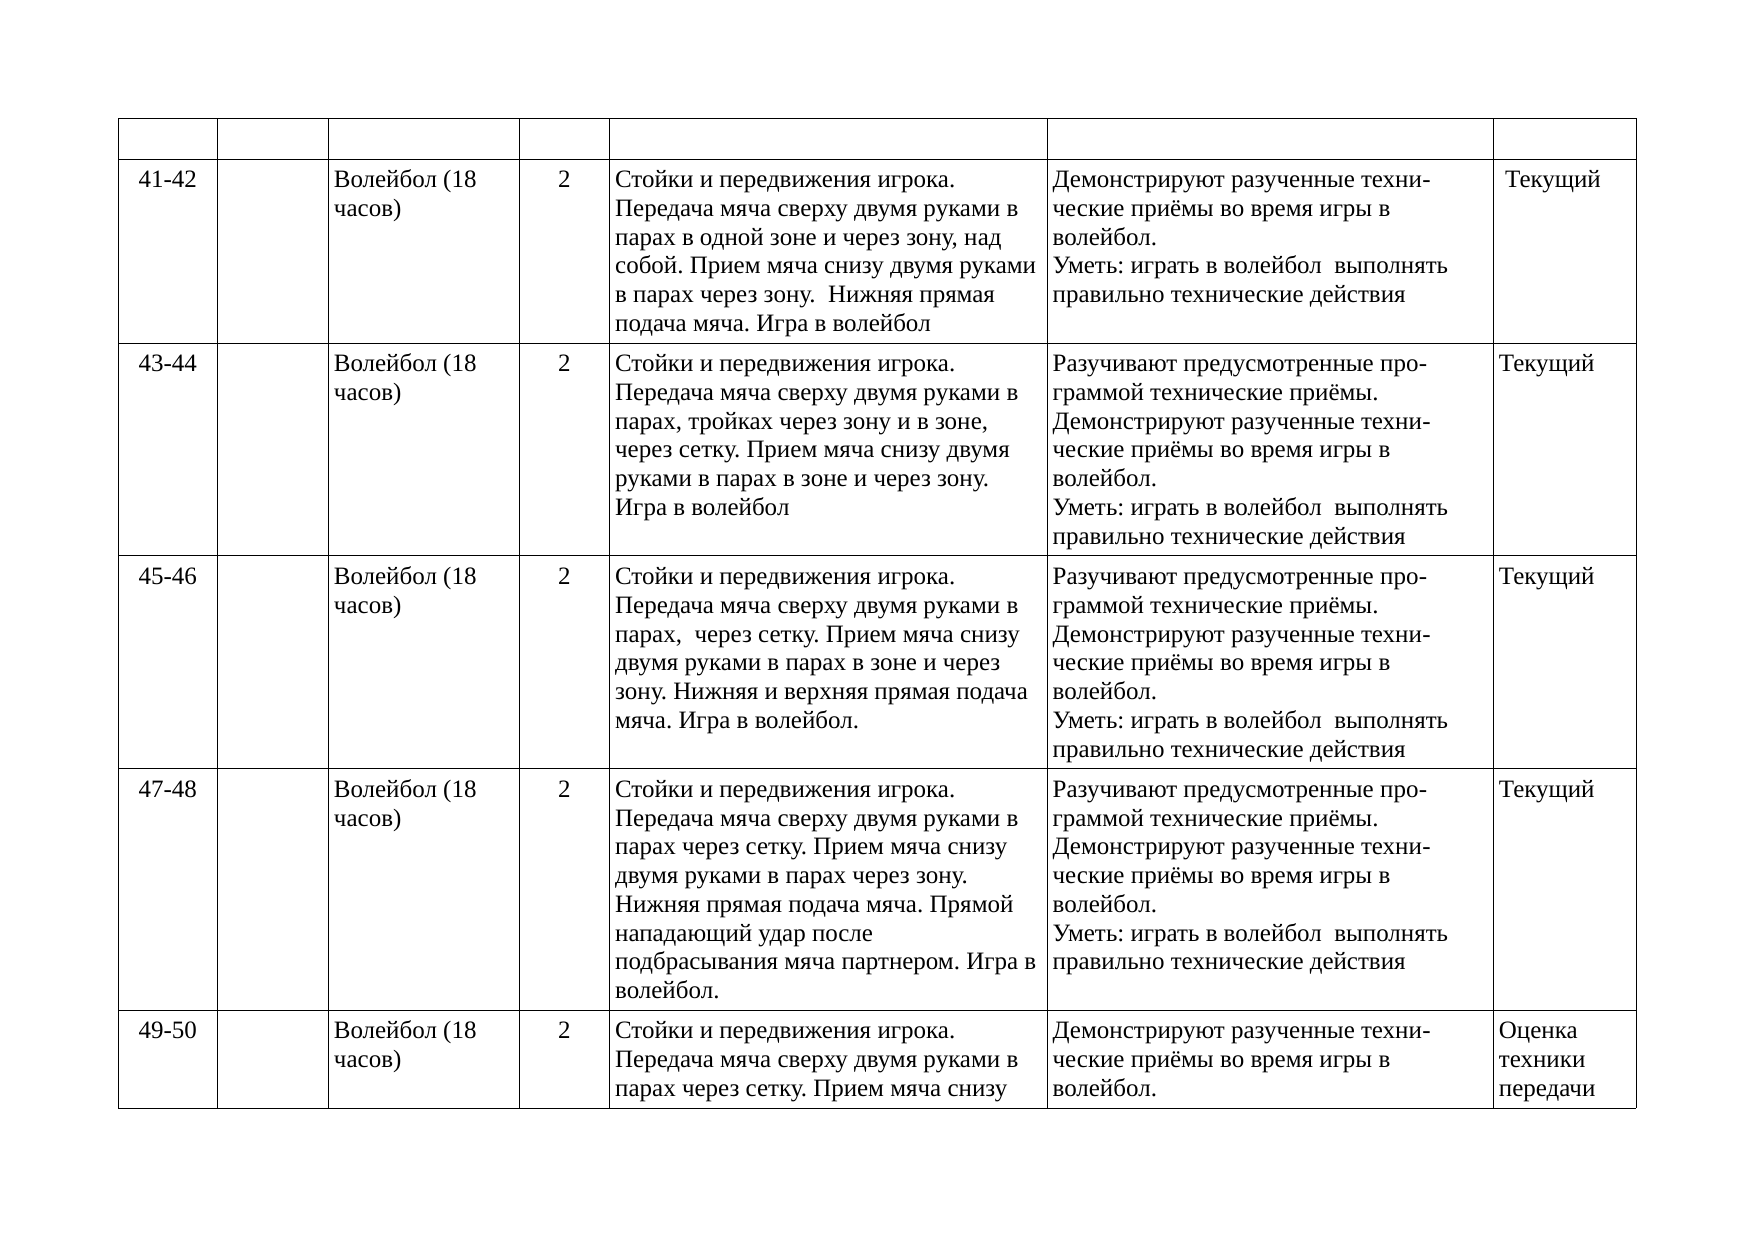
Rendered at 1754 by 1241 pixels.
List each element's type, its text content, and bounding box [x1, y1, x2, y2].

table_cell Демонстрируют разученные техни­ческие приёмы во время игры в волейбол. [1048, 1011, 1493, 1107]
table_cell Волейбол (18 часов) [329, 769, 519, 1010]
table_cell 49-50 [119, 1011, 217, 1107]
table_cell Волейбол (18 часов) [329, 556, 519, 768]
table_cell Текущий [1494, 160, 1636, 342]
table_cell [218, 1011, 328, 1107]
table_cell Стойки и передвижения игрока. Передача мя­ча сверху двумя руками в парах, тройках че­рез зону и в зоне, через сетку. Прием мяча снизу двумя руками в парах в зоне и через зону. Игра в волейбол [610, 344, 1047, 555]
table_cell 43-44 [119, 344, 217, 555]
table_cell [218, 769, 328, 1010]
table_cell [218, 344, 328, 555]
table_cell 41-42 [119, 160, 217, 342]
table_cell Текущий [1494, 556, 1636, 768]
table_cell [520, 119, 609, 158]
table_cell [1494, 119, 1636, 158]
table_cell 47-48 [119, 769, 217, 1010]
table_cell Демонстрируют разученные техни­ческие приёмы во время игры в волейбол. Уметь: играть в волейбол выполнять пра­вильно технические действия [1048, 160, 1493, 342]
table_cell [218, 119, 328, 158]
table_cell Стойки и передвижения игрока. Передача мя­ча сверху двумя руками в парах в одной зоне и через зону, над собой. Прием мяча снизу двумя руками в парах через зону. Нижняя прямая подача мяча. Игра в волейбол [610, 160, 1047, 342]
table_cell [119, 119, 217, 158]
table_cell 45-46 [119, 556, 217, 768]
table_cell Волейбол (18 часов) [329, 344, 519, 555]
table_cell Волейбол (18 часов) [329, 1011, 519, 1107]
table_cell Разучивают предусмотренные про­граммой технические приёмы. Демонстрируют разученные техни­ческие приёмы во время игры в волейбол. Уметь: играть в волейбол выполнять пра­вильно технические действия [1048, 769, 1493, 1010]
table_cell Стойки и передвижения игрока. Передача мя­ча сверху двумя руками в парах, через сетку. Прием мяча снизу двумя руками в парах в зоне и через зону. Нижняя и верхняя прямая подача мяча. Игра в волейбол. [610, 556, 1047, 768]
table_cell Оценка техники передачи [1494, 1011, 1636, 1107]
table_cell 2 [520, 160, 609, 342]
table_cell Разучивают предусмотренные про­граммой технические приёмы. Демонстрируют разученные техни­ческие приёмы во время игры в волейбол. Уметь: играть в волейбол выполнять пра­вильно технические действия [1048, 344, 1493, 555]
table_cell 2 [520, 1011, 609, 1107]
table_cell [218, 160, 328, 342]
table_cell [1048, 119, 1493, 158]
table_cell [218, 556, 328, 768]
table_cell Текущий [1494, 769, 1636, 1010]
table_cell Стойки и передвижения игрока. Передача мя­ча сверху двумя руками в парах через сетку. Прием мяча снизу [610, 1011, 1047, 1107]
table_cell Волейбол (18 часов) [329, 160, 519, 342]
table_cell Разучивают предусмотренные про­граммой технические приёмы. Демонстрируют разученные техни­ческие приёмы во время игры в волейбол. Уметь: играть в волейбол выполнять пра­вильно технические действия [1048, 556, 1493, 768]
table_cell [329, 119, 519, 158]
table_cell 2 [520, 556, 609, 768]
table_cell Текущий [1494, 344, 1636, 555]
table_cell Стойки и передвижения игрока. Передача мя­ча сверху двумя руками в парах через сетку. Прием мяча снизу двумя руками в парах че­рез зону. Нижняя прямая подача мяча. Пря­мой нападающий удар после подбрасывания мяча партнером. Игра в волейбол. [610, 769, 1047, 1010]
table_cell 2 [520, 344, 609, 555]
table_cell 2 [520, 769, 609, 1010]
table_cell [610, 119, 1047, 158]
